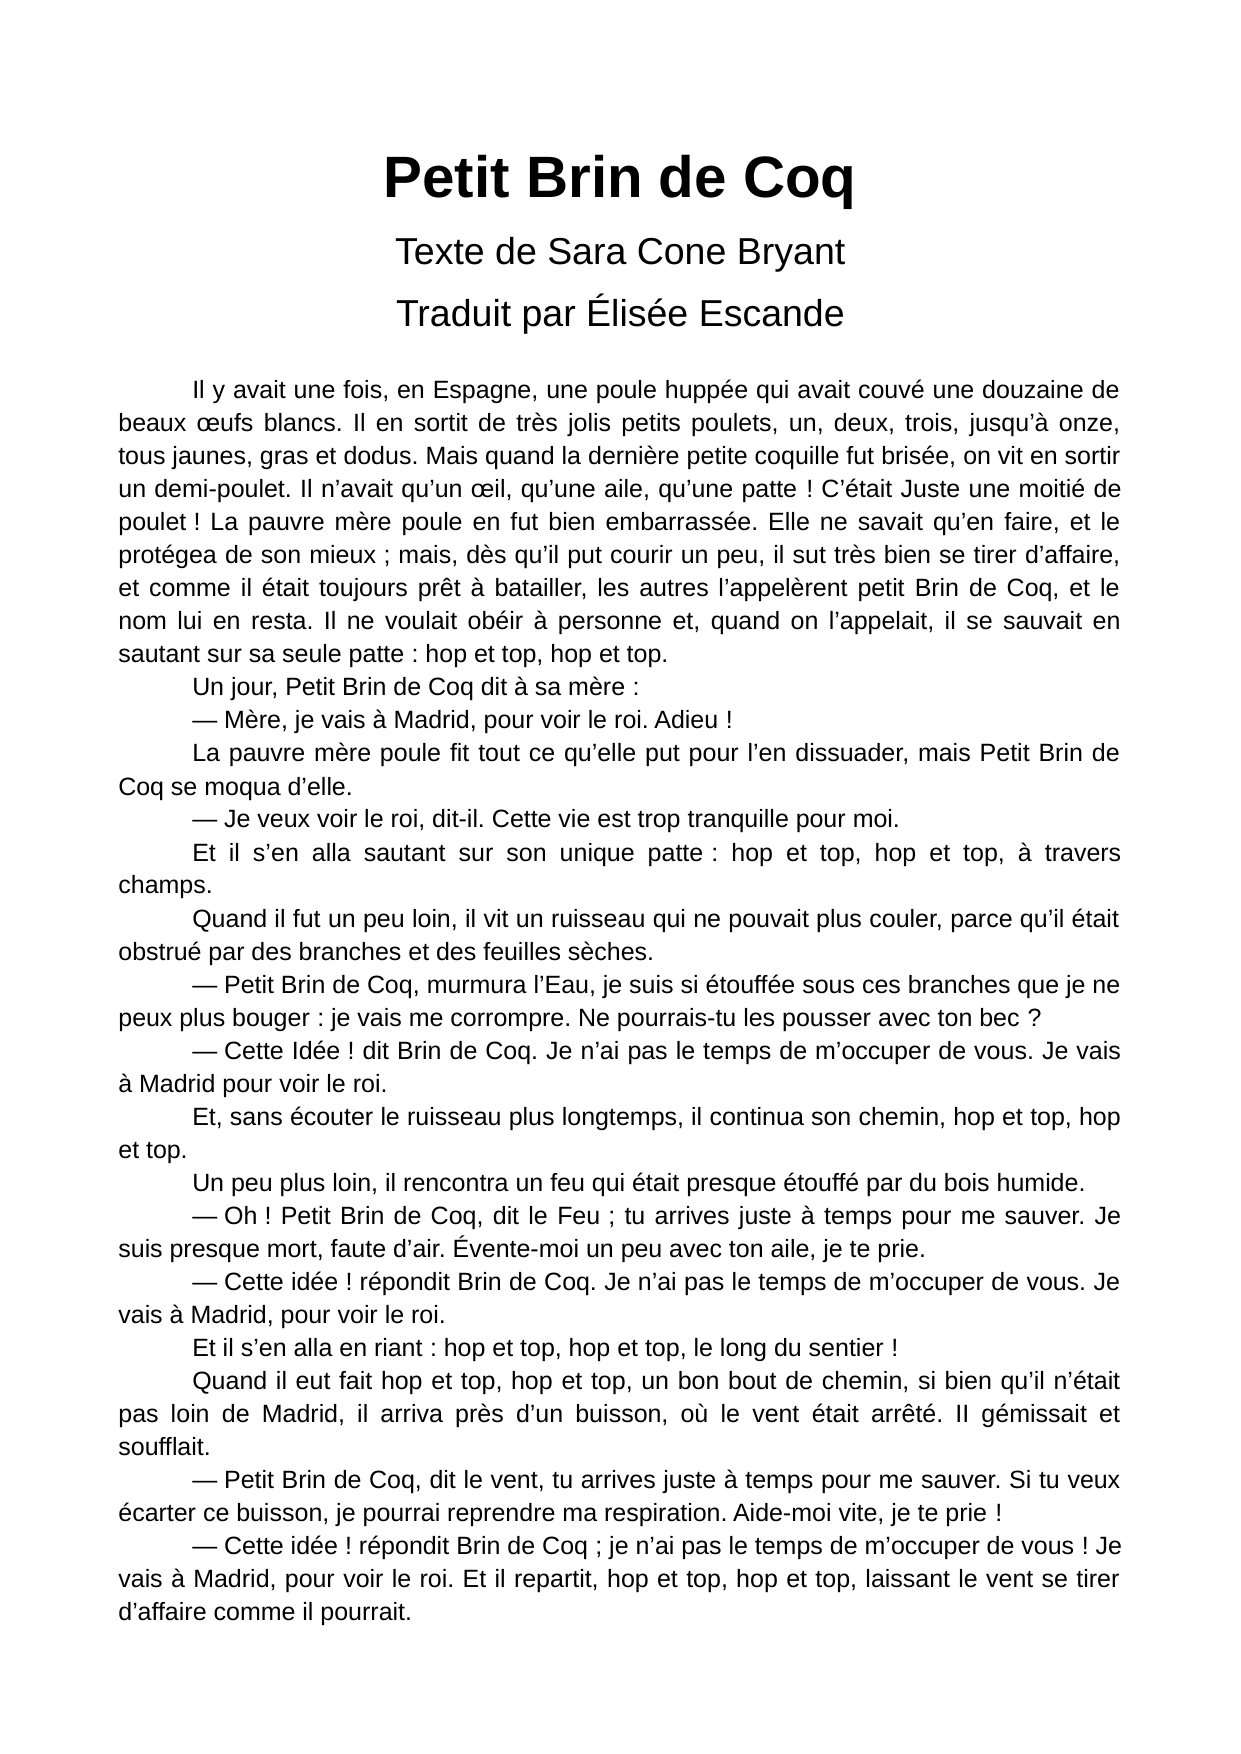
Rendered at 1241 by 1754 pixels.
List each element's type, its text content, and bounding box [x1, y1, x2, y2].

text Un peu plus loin, il rencontra un feu qui était presque étouffé par du bois humide. [118, 1168, 1122, 1196]
text Et, sans écouter le ruisseau plus longtemps, il continua son chemin, hop et top, hop et top. [118, 1102, 1122, 1163]
title Petit Brin de Coq [118, 143, 1122, 210]
text Et il s’en alla sautant sur son unique patte : hop et top, hop et top, à travers champs. [118, 837, 1122, 899]
text Un jour, Petit Brin de Coq dit à sa mère : [118, 672, 1122, 701]
text — Je veux voir le roi, dit-il. Cette vie est trop tranquille pour moi. [118, 804, 1122, 833]
text — Cette Idée ! dit Brin de Coq. Je n’ai pas le temps de m’occuper de vous. Je vais à Madrid pour voir le roi. [118, 1036, 1122, 1097]
subtitle Traduit par Élisée Escande [118, 291, 1122, 334]
text Quand il fut un peu loin, il vit un ruisseau qui ne pouvait plus couler, parce qu’il était obstrué par des branches et des feuilles sèches. [118, 903, 1122, 965]
text — Petit Brin de Coq, murmura l’Eau, je suis si étouffée sous ces branches que je ne peux plus bouger : je vais me corrompre. Ne pourrais-tu les pousser avec ton bec ? [118, 969, 1122, 1031]
text — Cette idée ! répondit Brin de Coq ; je n’ai pas le temps de m’occuper de vous ! Je vais à Madrid, pour voir le roi. Et il repartit, hop et top, hop et top, laissant le vent se tirer d’affaire comme il pourrait. [118, 1531, 1122, 1626]
text — Oh ! Petit Brin de Coq, dit le Feu ; tu arrives juste à temps pour me sauver. Je suis presque mort, faute d’air. Évente-moi un peu avec ton aile, je te prie. [118, 1201, 1122, 1262]
text — Petit Brin de Coq, dit le vent, tu arrives juste à temps pour me sauver. Si tu veux écarter ce buisson, je pourrai reprendre ma respiration. Aide-moi vite, je te prie ! [118, 1465, 1122, 1527]
text Il y avait une fois, en Espagne, une poule huppée qui avait couvé une douzaine de beaux œufs blancs. Il en sortit de très jolis petits poulets, un, deux, trois, jusqu’à onze, tous jaunes, gras et dodus. Mais quand la dernière petite coquille fut brisée, on vit en sortir un demi-poulet. Il n’avait qu’un œil, qu’une aile, qu’une patte ! C’était Juste une moitié de poulet ! La pauvre mère poule en fut bien embarrassée. Elle ne savait qu’en faire, et le protégea de son mieux ; mais, dès qu’il put courir un peu, il sut très bien se tirer d’affaire, et comme il était toujours prêt à batailler, les autres l’appelèrent petit Brin de Coq, et le nom lui en resta. Il ne voulait obéir à personne et, quand on l’appelait, il se sauvait en sautant sur sa seule patte : hop et top, hop et top. [118, 375, 1122, 668]
text Quand il eut fait hop et top, hop et top, un bon bout de chemin, si bien qu’il n’était pas loin de Madrid, il arriva près d’un buisson, où le vent était arrêté. II gémissait et soufflait. [118, 1366, 1122, 1461]
text Et il s’en alla en riant : hop et top, hop et top, le long du sentier ! [118, 1333, 1122, 1362]
subtitle Texte de Sara Cone Bryant [118, 229, 1122, 272]
text La pauvre mère poule fit tout ce qu’elle put pour l’en dissuader, mais Petit Brin de Coq se moqua d’elle. [118, 738, 1122, 800]
text — Mère, je vais à Madrid, pour voir le roi. Adieu ! [118, 705, 1122, 734]
text — Cette idée ! répondit Brin de Coq. Je n’ai pas le temps de m’occuper de vous. Je vais à Madrid, pour voir le roi. [118, 1267, 1122, 1328]
